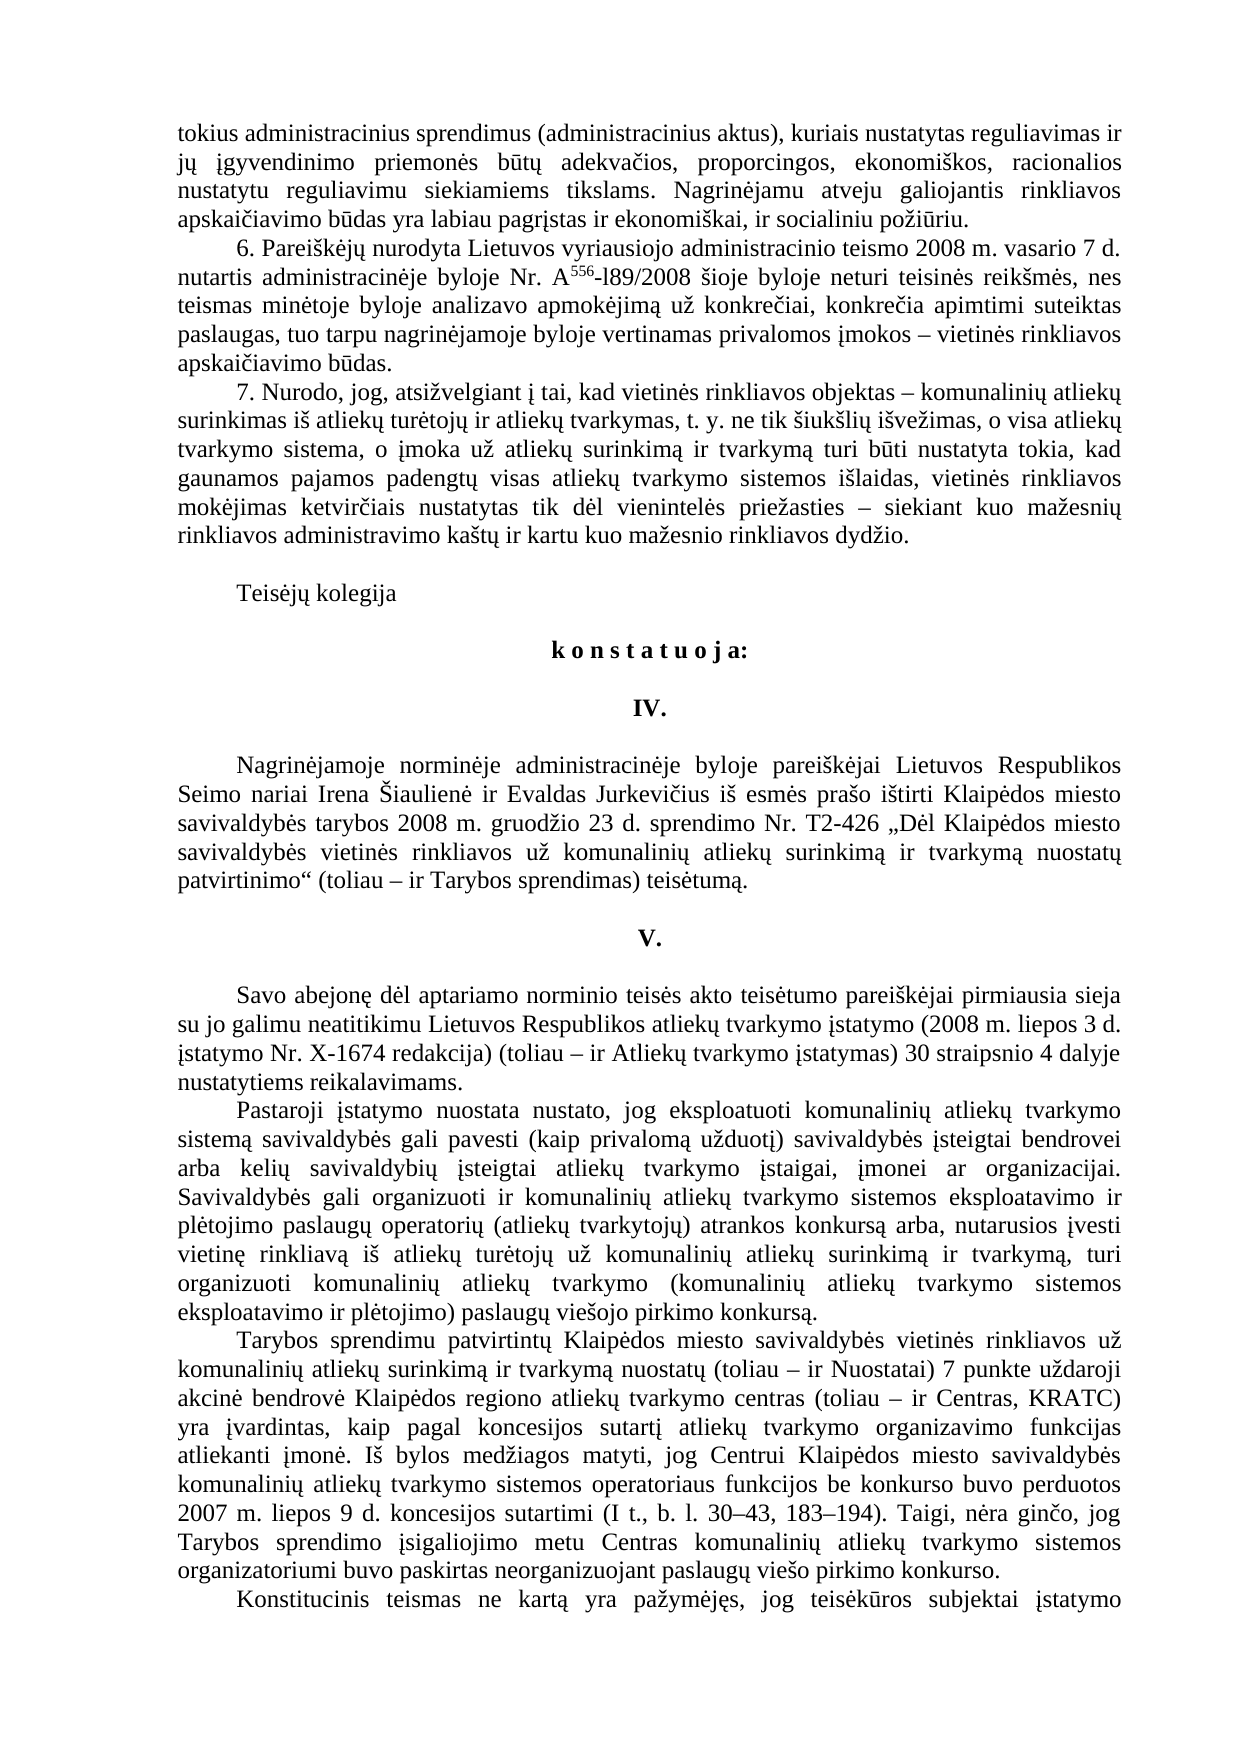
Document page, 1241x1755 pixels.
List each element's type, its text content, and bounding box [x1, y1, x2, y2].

text Konstitucinis teismas ne kartą yra pažymėjęs, jog teisėkūros subjektai įstatymo [177, 1584, 1122, 1613]
text Tarybos sprendimu patvirtintų Klaipėdos miesto savivaldybės vietinės rinkliavos už komunalinių atliekų surinkimą ir tvarkymą nuostatų (toliau – ir Nuostatai) 7 punkte uždaroji akcinė bendrovė Klaipėdos regiono atliekų tvarkymo centras (toliau – ir Centras, KRATC) yra įvardintas, kaip pagal koncesijos sutartį atliekų tvarkymo organizavimo funkcijas atliekanti įmonė. Iš bylos medžiagos matyti, jog Centrui Klaipėdos miesto savivaldybės komunalinių atliekų tvarkymo sistemos operatoriaus funkcijos be konkurso buvo perduotos 2007 m. liepos 9 d. koncesijos sutartimi (I t., b. l. 30–43, 183–194). Taigi, nėra ginčo, jog Tarybos sprendimo įsigaliojimo metu Centras komunalinių atliekų tvarkymo sistemos organizatoriumi buvo paskirtas neorganizuojant paslaugų viešo pirkimo konkurso. [177, 1326, 1122, 1584]
text 6. Pareiškėjų nurodyta Lietuvos vyriausiojo administracinio teismo 2008 m. vasario 7 d. nutartis administracinėje byloje Nr. A556-l89/2008 šioje byloje neturi teisinės reikšmės, nes teismas minėtoje byloje analizavo apmokėjimą už konkrečiai, konkrečia apimtimi suteiktas paslaugas, tuo tarpu nagrinėjamoje byloje vertinamas privalomos įmokos – vietinės rinkliavos apskaičiavimo būdas. [177, 233, 1122, 377]
text tokius administracinius sprendimus (administracinius aktus), kuriais nustatytas reguliavimas ir jų įgyvendinimo priemonės būtų adekvačios, proporcingos, ekonomiškos, racionalios nustatytu reguliavimu siekiamiems tikslams. Nagrinėjamu atveju galiojantis rinkliavos apskaičiavimo būdas yra labiau pagrįstas ir ekonomiškai, ir socialiniu požiūriu. [177, 118, 1122, 233]
text 7. Nurodo, jog, atsižvelgiant į tai, kad vietinės rinkliavos objektas – komunalinių atliekų surinkimas iš atliekų turėtojų ir atliekų tvarkymas, t. y. ne tik šiukšlių išvežimas, o visa atliekų tvarkymo sistema, o įmoka už atliekų surinkimą ir tvarkymą turi būti nustatyta tokia, kad gaunamos pajamos padengtų visas atliekų tvarkymo sistemos išlaidas, vietinės rinkliavos mokėjimas ketvirčiais nustatytas tik dėl vienintelės priežasties – siekiant kuo mažesnių rinkliavos administravimo kaštų ir kartu kuo mažesnio rinkliavos dydžio. [177, 377, 1122, 549]
text Savo abejonę dėl aptariamo norminio teisės akto teisėtumo pareiškėjai pirmiausia sieja su jo galimu neatitikimu Lietuvos Respublikos atliekų tvarkymo įstatymo (2008 m. liepos 3 d. įstatymo Nr. X-1674 redakcija) (toliau – ir Atliekų tvarkymo įstatymas) 30 straipsnio 4 dalyje nustatytiems reikalavimams. [177, 981, 1122, 1096]
text Nagrinėjamoje norminėje administracinėje byloje pareiškėjai Lietuvos Respublikos Seimo nariai Irena Šiaulienė ir Evaldas Jurkevičius iš esmės prašo ištirti Klaipėdos miesto savivaldybės tarybos 2008 m. gruodžio 23 d. sprendimo Nr. T2-426 „Dėl Klaipėdos miesto savivaldybės vietinės rinkliavos už komunalinių atliekų surinkimą ir tvarkymą nuostatų patvirtinimo“ (toliau – ir Tarybos sprendimas) teisėtumą. [177, 751, 1122, 894]
text IV. [177, 693, 1122, 722]
text Teisėjų kolegija [177, 578, 1122, 607]
text k o n s t a t u o j a: [177, 636, 1122, 664]
text Pastaroji įstatymo nuostata nustato, jog eksploatuoti komunalinių atliekų tvarkymo sistemą savivaldybės gali pavesti (kaip privalomą užduotį) savivaldybės įsteigtai bendrovei arba kelių savivaldybių įsteigtai atliekų tvarkymo įstaigai, įmonei ar organizacijai. Savivaldybės gali organizuoti ir komunalinių atliekų tvarkymo sistemos eksploatavimo ir plėtojimo paslaugų operatorių (atliekų tvarkytojų) atrankos konkursą arba, nutarusios įvesti vietinę rinkliavą iš atliekų turėtojų už komunalinių atliekų surinkimą ir tvarkymą, turi organizuoti komunalinių atliekų tvarkymo (komunalinių atliekų tvarkymo sistemos eksploatavimo ir plėtojimo) paslaugų viešojo pirkimo konkursą. [177, 1096, 1122, 1326]
text V. [177, 923, 1122, 952]
